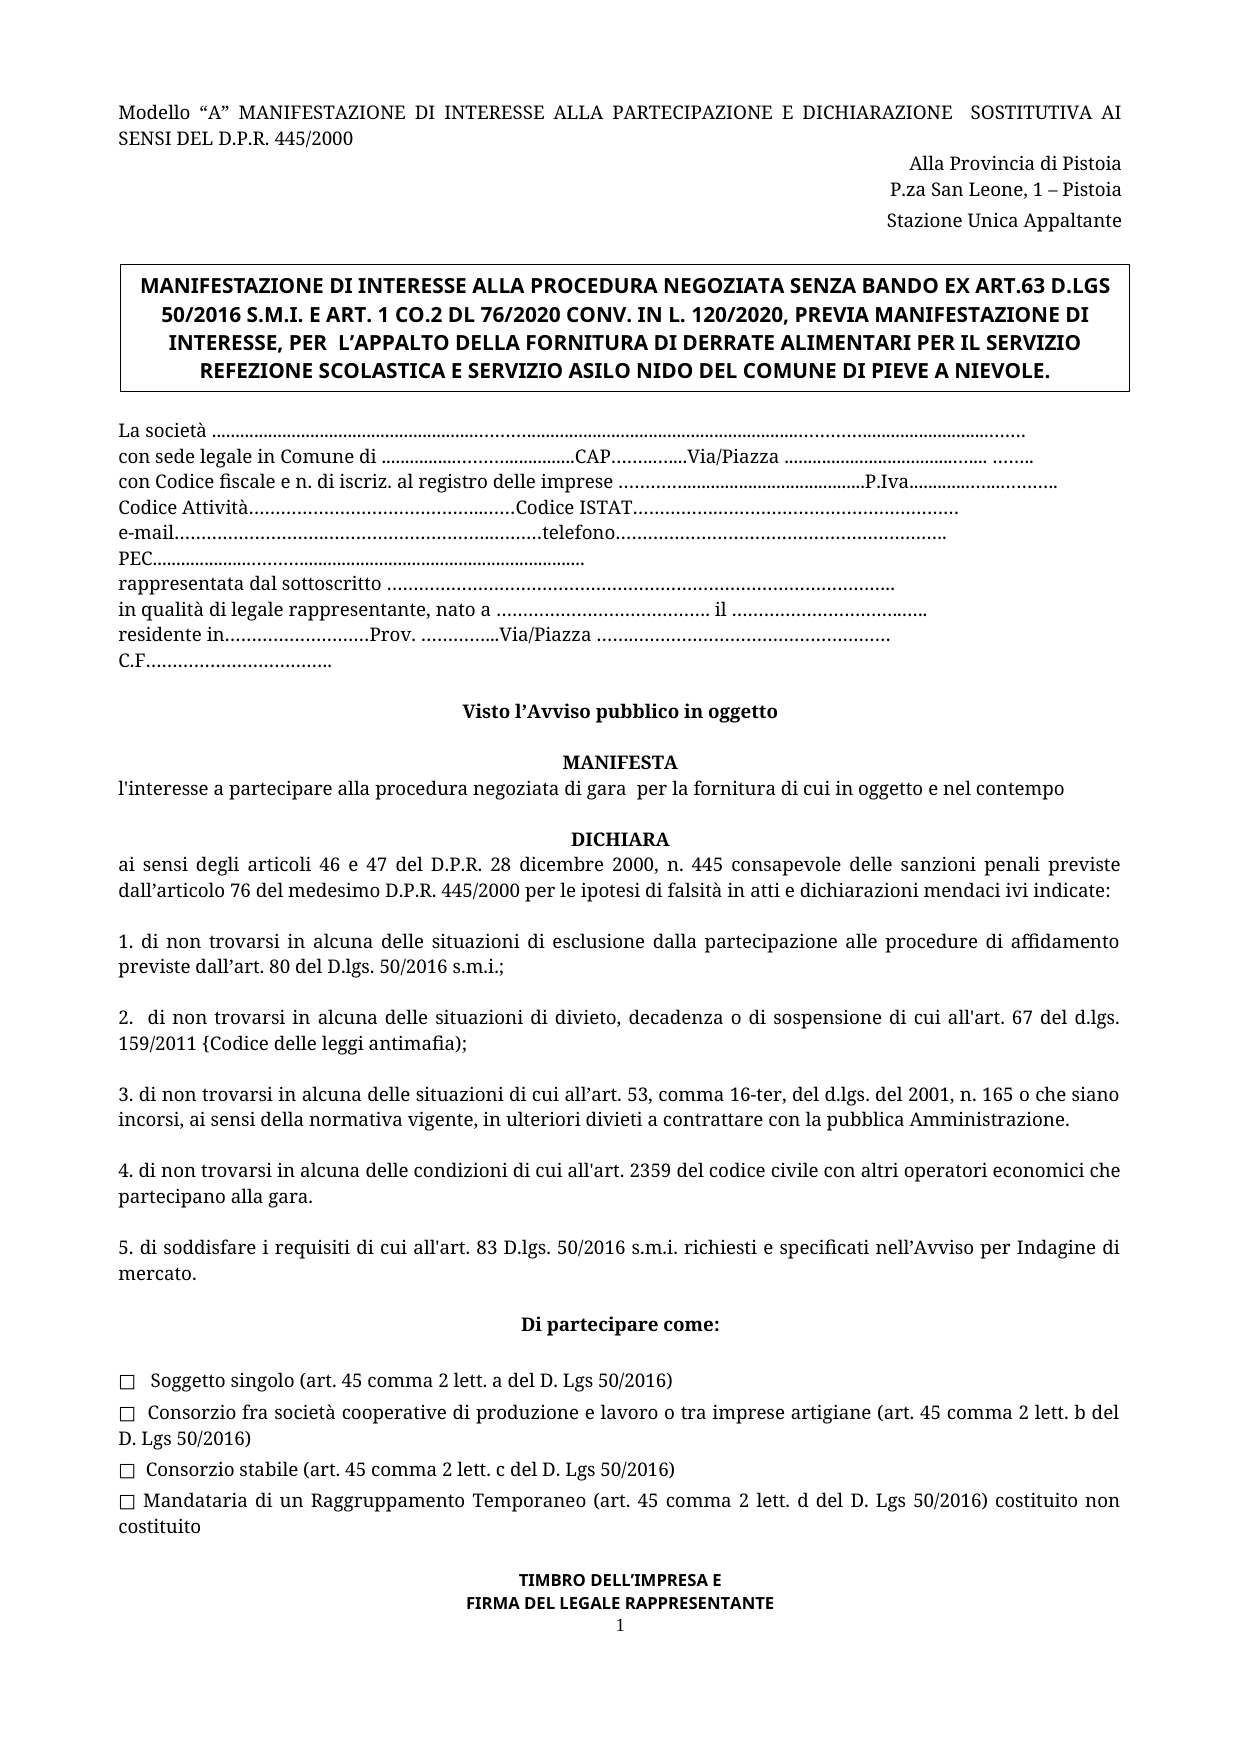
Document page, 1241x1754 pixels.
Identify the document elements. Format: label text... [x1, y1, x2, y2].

text Alla Provincia di Pistoia [118, 150, 1122, 176]
text L'INTERESSE A partecipare alla procedura negoziata di gara per la fornitura di cui in oggetto e nel contempo [118, 775, 1122, 800]
text La società .........................................................………..........................................................…………...........................……. [118, 418, 1122, 443]
text Visto l’Avviso pubblico in oggetto [118, 698, 1122, 724]
text □ Soggetto singolo (art. 45 comma 2 lett. a del D. Lgs 50/2016) [118, 1368, 1122, 1393]
text MANIFESTA [118, 749, 1122, 775]
text con Codice fiscale e n. di iscriz. al registro delle imprese ………….......................................P.Iva.............…...……….. [118, 469, 1122, 494]
text DICHIARA [118, 826, 1122, 851]
text con sede legale in Comune di ................………...............CAP……..…....Via/Piazza ....................................….... …….. [118, 443, 1122, 469]
text □ Consorzio fra società cooperative di produzione e lavoro o tra imprese artigiane (art. 45 comma 2 lett. b del D. Lgs 50/2016) [118, 1399, 1122, 1450]
text P.za San Leone, 1 – Pistoia [118, 176, 1122, 201]
text 5. di soddisfare i requisiti di cui all'art. 83 D.lgs. 50/2016 s.m.i. richiesti e specificati nell’Avviso per Indagine di mercato. [118, 1234, 1122, 1285]
text Di partecipare come: [118, 1311, 1122, 1336]
text Stazione Unica Appaltante [118, 207, 1122, 233]
text 4. di non trovarsi in alcuna delle condizioni di cui all'art. 2359 del codice civile con altri operatori economici che partecipano alla gara. [118, 1158, 1122, 1209]
text 1. di non trovarsi in alcuna delle situazioni di esclusione dalla partecipazione alle procedure di affidamento previste dall’art. 80 del D.lgs. 50/2016 s.m.i.; [118, 928, 1122, 979]
text □ Consorzio stabile (art. 45 comma 2 lett. c del D. Lgs 50/2016) [118, 1456, 1122, 1482]
text Modello “A” MANIFESTAZIONE DI INTERESSE ALLA PARTECIPAZIONE E DICHIARAZIONE SOSTITUTIVA AI SENSI DEL D.P.R. 445/2000 [118, 99, 1122, 150]
text 3. di non trovarsi in alcuna delle situazioni di cui all’art. 53, comma 16-ter, del d.lgs. del 2001, n. 165 o che siano incorsi, ai sensi della normativa vigente, in ulteriori divieti a contrattare con la pubblica Amministrazione. [118, 1081, 1122, 1132]
text Codice Attività……………………………………..……Codice ISTAT…………….……………………………………… [118, 494, 1122, 520]
text residente in………………………Prov. …………...Via/Piazza …….………………………………………… [118, 622, 1122, 647]
text rappresentata dal sottoscritto ………………………………………………………………………………….. [118, 571, 1122, 596]
text e-mail……………………….…………………………..………telefono…………………………………………………….. [118, 520, 1122, 545]
text 2. di non trovarsi in alcuna delle situazioni di divieto, decadenza o di sospensione di cui all'art. 67 del d.lgs. 159/2011 {Codice delle leggi antimafia); [118, 1004, 1122, 1056]
text in qualità di legale rappresentante, nato a …………………………………. il …………………………..….. [118, 596, 1122, 622]
table_header MANIFESTAZIONE DI INTERESSE ALLA Procedura NEGOZIATA SENZA BANDO ex art.63 D.Lgs 50/2016 s.m.i. E ART. 1 CO.2 dl 76/2020 conv. In L. 120/2020, previa MANIFESTAZIONE DI INTERESSE, per L’APPALTO DELLA FORNITURA DI DERRATE ALIMENTARI PER IL SERVIZIO REFEZIONE SCOLASTICA E SERVIZIO ASILO NIDO DEL COMUNE DI PIEVE A NIEVOLE. [121, 265, 1129, 391]
text C.F…………………………….. [118, 647, 1122, 673]
text ai sensi degli articoli 46 e 47 del D.P.R. 28 dicembre 2000, n. 445 consapevole delle sanzioni penali previste dall’articolo 76 del medesimo D.P.R. 445/2000 per le ipotesi di falsità in atti e dichiarazioni mendaci ivi indicate: [118, 851, 1122, 902]
text □ Mandataria di un Raggruppamento Temporaneo (art. 45 comma 2 lett. d del D. Lgs 50/2016) costituito non costituito [118, 1488, 1122, 1539]
text PEC.....................………............................................................. [118, 545, 1122, 571]
